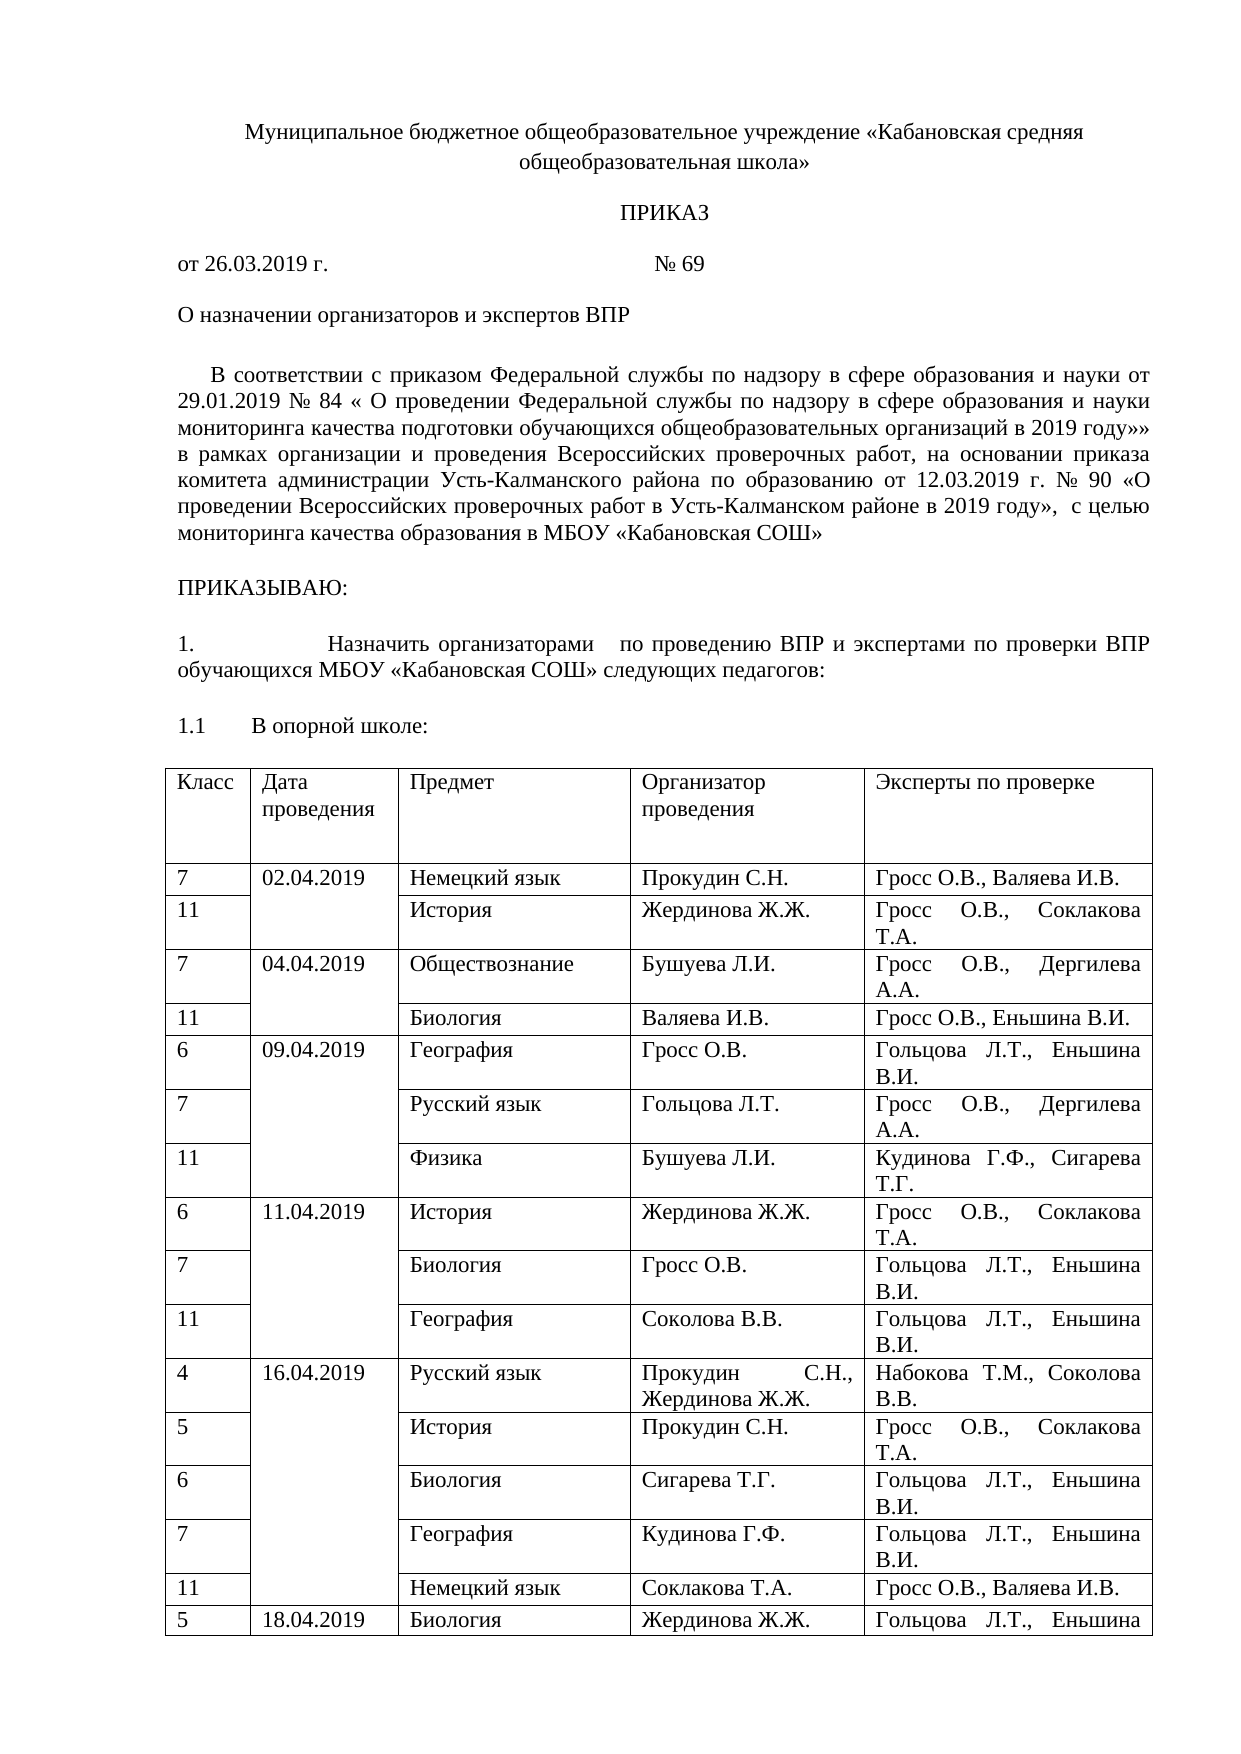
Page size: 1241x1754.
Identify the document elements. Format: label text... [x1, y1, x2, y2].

table_cell 5 [166, 1606, 250, 1635]
table_cell Русский язык [399, 1090, 630, 1143]
table_cell 04.04.2019 [251, 950, 398, 1035]
table_cell Гросс О.В., Дергилева А.А. [865, 950, 1152, 1003]
table_cell Немецкий язык [399, 1574, 630, 1605]
table_header Организатор проведения [631, 769, 864, 863]
table_cell 7 [166, 1520, 250, 1573]
list В опорной школе: [177, 712, 1152, 738]
text О назначении организаторов и экспертов ВПР [177, 301, 1152, 328]
table_cell География [399, 1036, 630, 1089]
table_cell Гольцова Л.Т. [631, 1090, 864, 1143]
table_cell 7 [166, 864, 250, 895]
table_cell Прокудин С.Н., Жердинова Ж.Ж. [631, 1359, 864, 1412]
table_cell 11 [166, 1004, 250, 1035]
table_cell Гольцова Л.Т., Еньшина [865, 1606, 1152, 1635]
table_header Эксперты по проверке [865, 769, 1152, 863]
table_cell Жердинова Ж.Ж. [631, 1198, 864, 1250]
table_cell Гольцова Л.Т., Еньшина В.И. [865, 1466, 1152, 1519]
table_cell Гольцова Л.Т., Еньшина В.И. [865, 1305, 1152, 1358]
table_cell Кудинова Г.Ф., Сигарева Т.Г. [865, 1144, 1152, 1197]
table_cell Гольцова Л.Т., Еньшина В.И. [865, 1036, 1152, 1089]
table_cell 11 [166, 1305, 250, 1358]
table_cell 18.04.2019 [251, 1606, 398, 1635]
table_cell 02.04.2019 [251, 864, 398, 949]
table_cell 6 [166, 1198, 250, 1250]
table_cell Биология [399, 1606, 630, 1635]
table_cell История [399, 1413, 630, 1465]
table_cell Гольцова Л.Т., Еньшина В.И. [865, 1251, 1152, 1304]
table_cell Обществознание [399, 950, 630, 1003]
table_cell Гольцова Л.Т., Еньшина В.И. [865, 1520, 1152, 1573]
table_cell 6 [166, 1036, 250, 1089]
table_cell География [399, 1520, 630, 1573]
table_cell Прокудин С.Н. [631, 1413, 864, 1465]
table_cell 16.04.2019 [251, 1359, 398, 1605]
table_cell 09.04.2019 [251, 1036, 398, 1197]
table_cell Гросс О.В., Соклакова Т.А. [865, 1413, 1152, 1465]
table_cell Гросс О.В., Дергилева А.А. [865, 1090, 1152, 1143]
text ПРИКАЗЫВАЮ: [177, 574, 1152, 601]
table_cell Гросс О.В., Соклакова Т.А. [865, 1198, 1152, 1250]
table_cell Физика [399, 1144, 630, 1197]
table_header Дата проведения [251, 769, 398, 863]
table_cell Кудинова Г.Ф. [631, 1520, 864, 1573]
table_cell 4 [166, 1359, 250, 1412]
table_cell Бушуева Л.И. [631, 950, 864, 1003]
table_header Предмет [399, 769, 630, 863]
table_cell 7 [166, 1251, 250, 1304]
table_cell Набокова Т.М., Соколова В.В. [865, 1359, 1152, 1412]
table_cell Гросс О.В., Соклакова Т.А. [865, 896, 1152, 949]
table_cell 7 [166, 950, 250, 1003]
table_cell Биология [399, 1004, 630, 1035]
table_cell Гросс О.В., Валяева И.В. [865, 864, 1152, 895]
table_cell География [399, 1305, 630, 1358]
table_cell Жердинова Ж.Ж. [631, 1606, 864, 1635]
table_header Класс [166, 769, 250, 863]
table_cell 11 [166, 1574, 250, 1605]
table_cell Прокудин С.Н. [631, 864, 864, 895]
text ПРИКАЗ [177, 199, 1152, 226]
table_cell 11.04.2019 [251, 1198, 398, 1358]
table_cell Биология [399, 1466, 630, 1519]
table_cell Немецкий язык [399, 864, 630, 895]
table_cell Гросс О.В., Валяева И.В. [865, 1574, 1152, 1605]
table_cell Бушуева Л.И. [631, 1144, 864, 1197]
table_cell Биология [399, 1251, 630, 1304]
text от 26.03.2019 г. № 69 [177, 250, 1152, 277]
table_cell Гросс О.В. [631, 1036, 864, 1089]
table_cell Гросс О.В., Еньшина В.И. [865, 1004, 1152, 1035]
table_cell Соклакова Т.А. [631, 1574, 864, 1605]
table_cell История [399, 896, 630, 949]
table_cell Соколова В.В. [631, 1305, 864, 1358]
table_cell 11 [166, 1144, 250, 1197]
table_cell 5 [166, 1413, 250, 1465]
table_cell История [399, 1198, 630, 1250]
table_cell 7 [166, 1090, 250, 1143]
table_cell 6 [166, 1466, 250, 1519]
table_cell Жердинова Ж.Ж. [631, 896, 864, 949]
table_cell Валяева И.В. [631, 1004, 864, 1035]
table_cell 11 [166, 896, 250, 949]
table_cell Сигарева Т.Г. [631, 1466, 864, 1519]
table_cell Гросс О.В. [631, 1251, 864, 1304]
text В соответствии с приказом Федеральной службы по надзору в сфере образования и науки от 29.01.2019 № 84 « О проведении Федеральной службы по надзору в сфере образования и науки мониторинга качества подготовки обучающихся общеобразовательных организаций в 2019 году»» в рамках организации и проведения Всероссийских проверочных работ, на основании приказа комитета администрации Усть-Калманского района по образованию от 12.03.2019 г. № 90 «О проведении Всероссийских проверочных работ в Усть-Калманском районе в 2019 году», с целью мониторинга качества образования в МБОУ «Кабановская СОШ» [177, 361, 1152, 545]
table_cell Русский язык [399, 1359, 630, 1412]
text Муниципальное бюджетное общеобразовательное учреждение «Кабановская средняя общеобразовательная школа» [177, 118, 1152, 175]
list Назначить организаторами по проведению ВПР и экспертами по проверки ВПР обучающихся МБОУ «Кабановская СОШ» следующих педагогов: [177, 630, 1152, 683]
